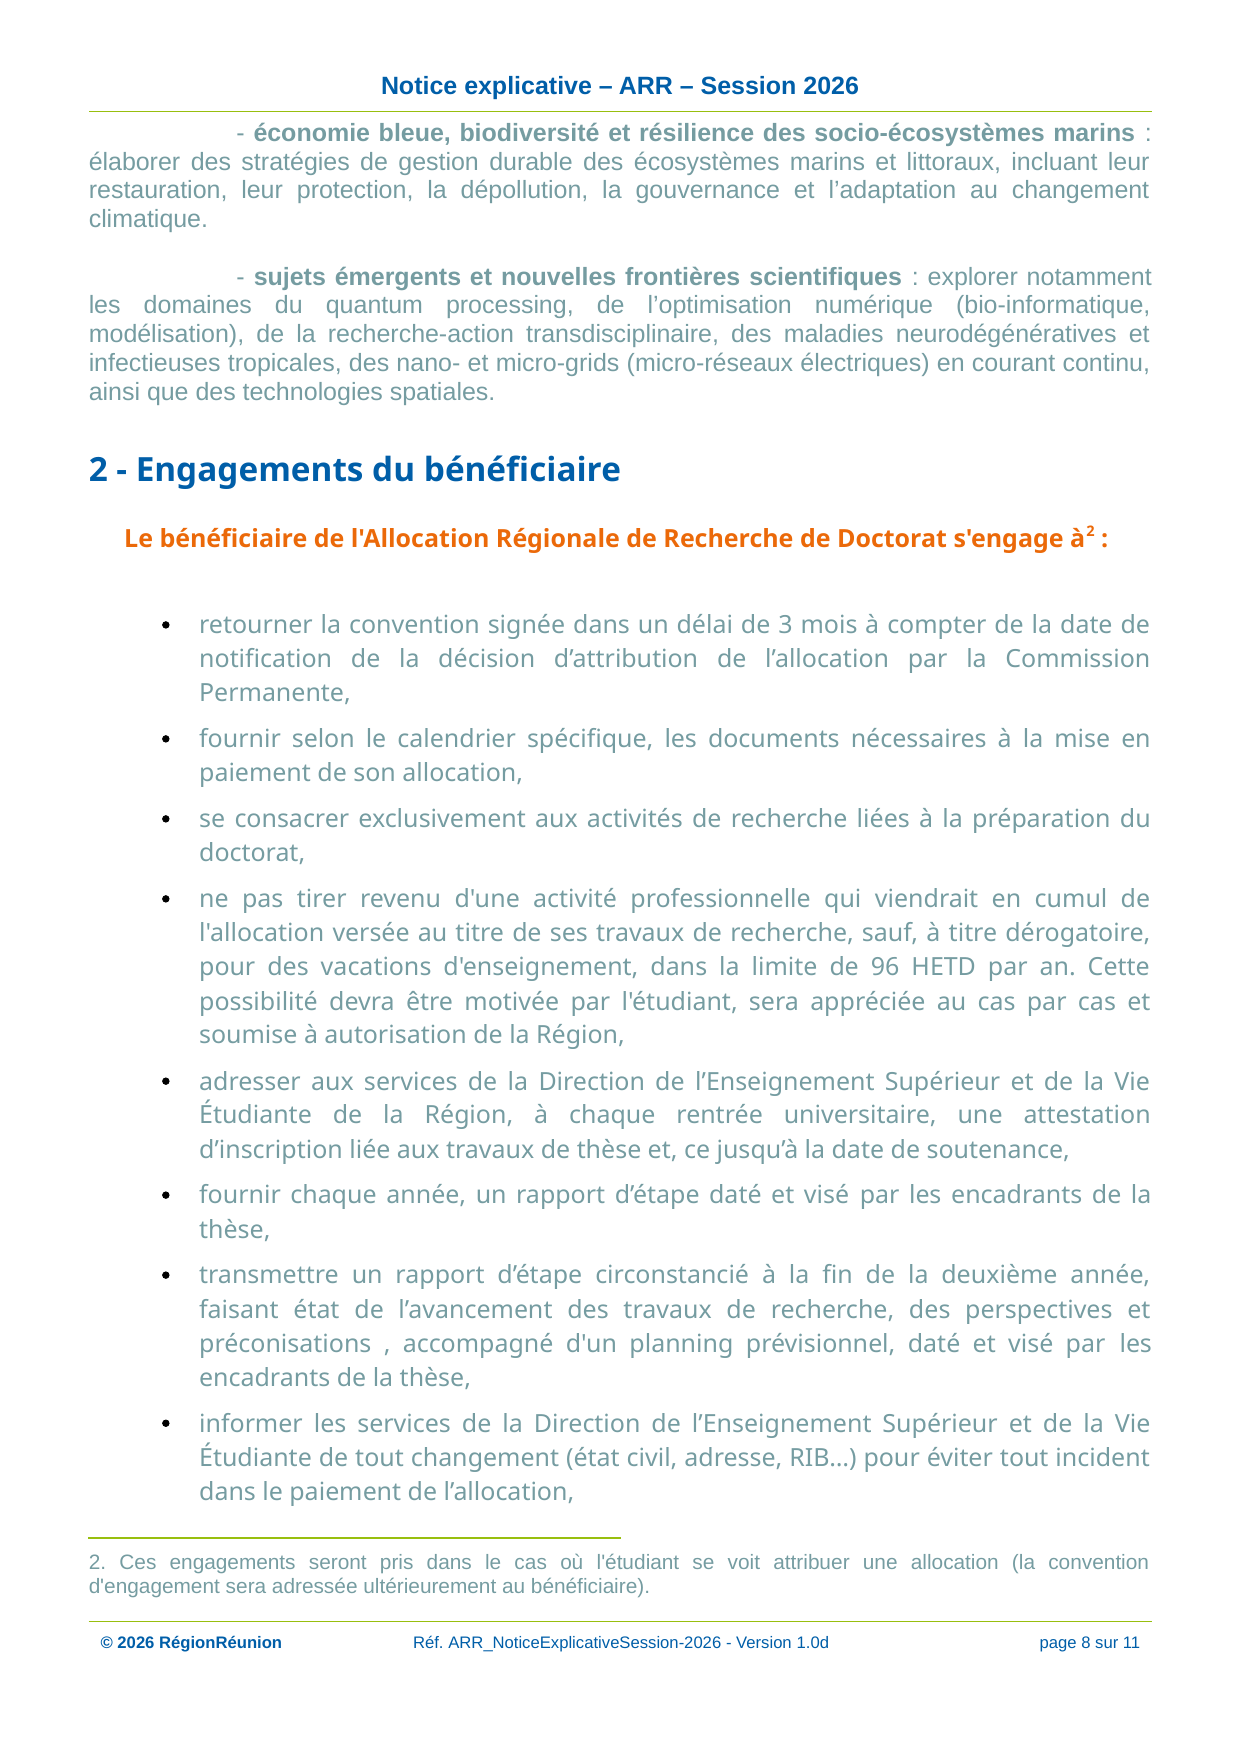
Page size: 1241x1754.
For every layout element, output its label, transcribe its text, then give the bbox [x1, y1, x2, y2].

list retourner la convention signée dans un délai de 3 mois à compter de la date de notification de la décision d’attribution de l’allocation par la Commission Permanente, [161, 607, 1152, 709]
list informer les services de la Direction de l’Enseignement Supérieur et de la Vie Étudiante de tout changement (état civil, adresse, RIB…) pour éviter tout incident dans le paiement de l’allocation, [161, 1405, 1152, 1507]
list fournir selon le calendrier spécifique, les documents nécessaires à la mise en paiement de son allocation, [161, 721, 1152, 789]
subtitle Engagements du bénéficiaire [88, 446, 1152, 491]
text - économie bleue, biodiversité et résilience des socio-écosystèmes marins : élaborer des stratégies de gestion durable des écosystèmes marins et littoraux, incluant leur restauration, leur protection, la dépollution, la gouvernance et l’adaptation au changement climatique. [88, 118, 1152, 233]
text - sujets émergents et nouvelles frontières scientifiques : explorer notamment les domaines du quantum processing, de l’optimisation numérique (bio-informatique, modélisation), de la recherche-action transdisciplinaire, des maladies neurodégénératives et infectieuses tropicales, des nano- et micro-grids (micro-réseaux électriques) en courant continu, ainsi que des technologies spatiales. [88, 262, 1152, 406]
list se consacrer exclusivement aux activités de recherche liées à la préparation du doctorat, [161, 801, 1152, 869]
text . Ces engagements seront pris dans le cas où l'étudiant se voit attribuer une allocation (la convention d'engagement sera adressée ultérieurement au bénéficiaire). [88, 1549, 1152, 1597]
list fournir chaque année, un rapport d’étape daté et visé par les encadrants de la thèse, [161, 1177, 1152, 1245]
list adresser aux services de la Direction de l’Enseignement Supérieur et de la Vie Étudiante de la Région, à chaque rentrée universitaire, une attestation d’inscription liée aux travaux de thèse et, ce jusqu’à la date de soutenance, [161, 1063, 1152, 1165]
list ne pas tirer revenu d'une activité professionnelle qui viendrait en cumul de l'allocation versée au titre de ses travaux de recherche, sauf, à titre dérogatoire, pour des vacations d'enseignement, dans la limite de 96 HETD par an. Cette possibilité devra être motivée par l'étudiant, sera appréciée au cas par cas et soumise à autorisation de la Région, [161, 881, 1152, 1051]
list transmettre un rapport d’étape circonstancié à la fin de la deuxième année, faisant état de l’avancement des travaux de recherche, des perspectives et préconisations , accompagné d'un planning prévisionnel, daté et visé par les encadrants de la thèse, [161, 1257, 1152, 1393]
text Le bénéficiaire de l'Allocation Régionale de Recherche de Doctorat s'engage à : [124, 521, 1140, 555]
